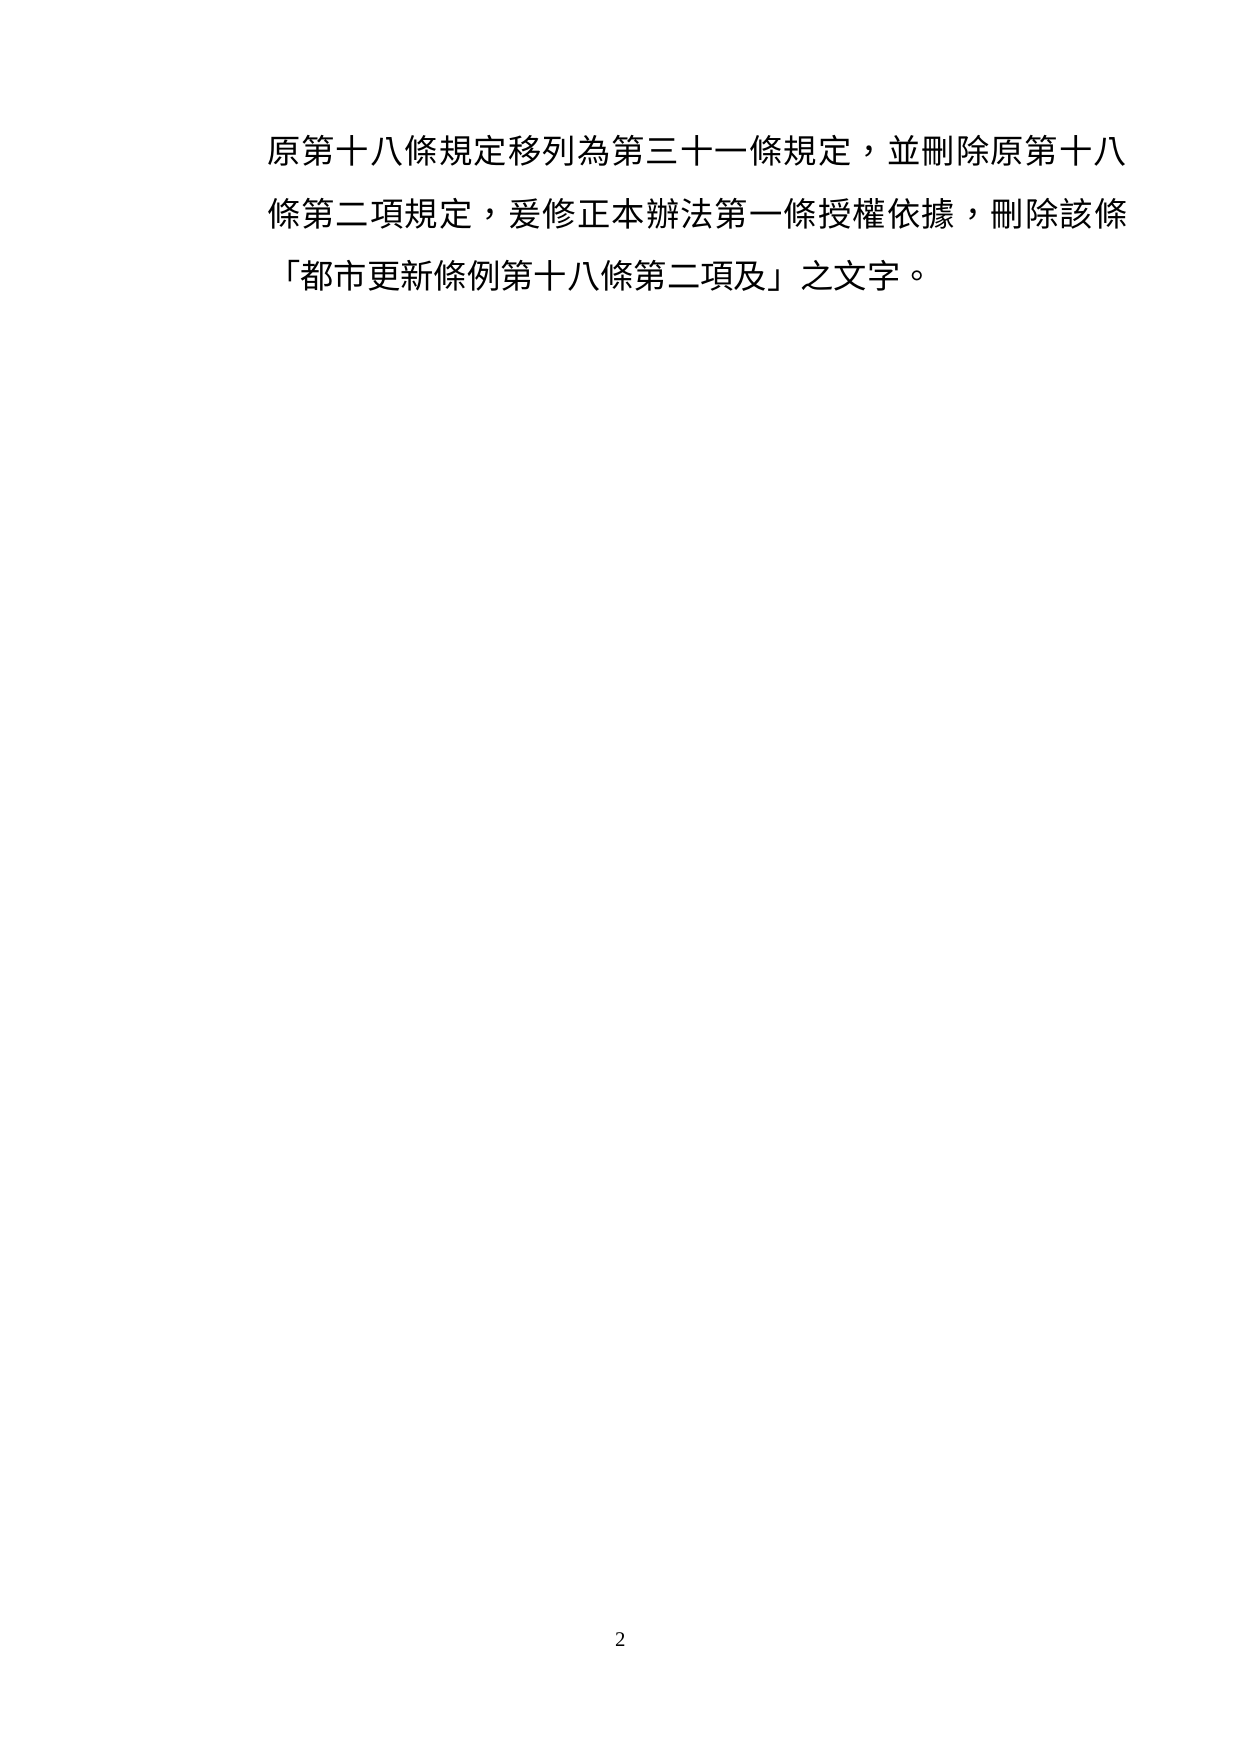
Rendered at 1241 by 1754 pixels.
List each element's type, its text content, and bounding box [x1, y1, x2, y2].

list 原第十八條規定移列為第三十一條規定，並刪除原第十八條第二項規定，爰修正本辦法第一條授權依據，刪除該條「都市更新條例第十八條第二項及」之文字。 [192, 108, 1128, 295]
